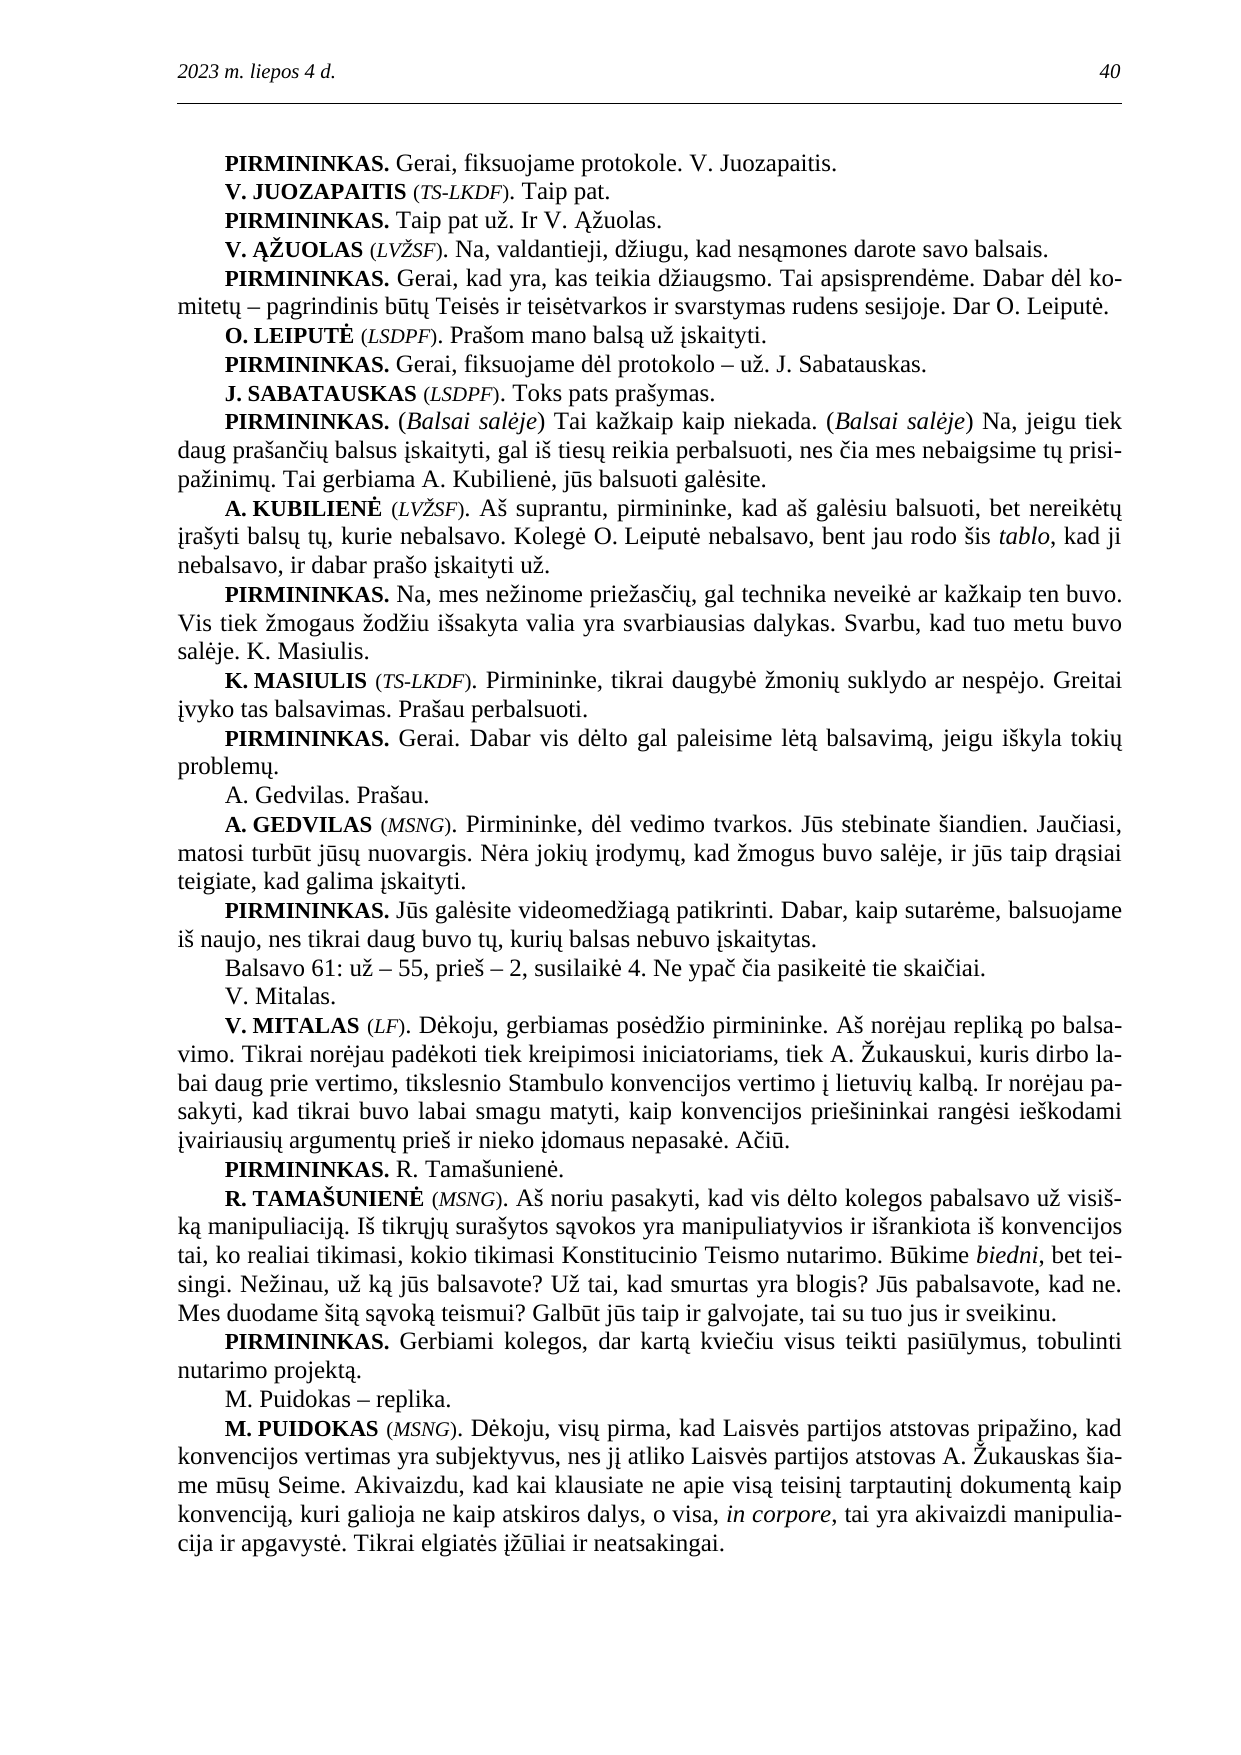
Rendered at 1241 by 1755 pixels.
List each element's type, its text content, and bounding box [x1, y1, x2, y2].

text PIRMININKAS. Na, mes ne­ži­nome prie­žas­čių, gal tech­ni­ka ne­vei­kė ar kaž­kaip ten bu­vo. Vis tiek žmo­gaus žo­džiu iš­sa­ky­ta va­lia yra svar­biau­sias da­ly­kas. Svar­bu, kad tuo me­tu bu­vo sa­lė­je. K. Ma­siu­lis. [177, 579, 1122, 665]
text A. Ged­vi­las. Pra­šau. [177, 780, 1122, 809]
text M. PUIDOKAS (MSNG). Dė­ko­ju, vi­sų pir­ma, kad Lais­vės par­ti­jos at­sto­vas pri­pa­ži­no, kad kon­ven­ci­jos ver­ti­mas yra sub­jek­ty­vus, nes jį at­li­ko Lais­vės par­ti­jos at­sto­vas A. Žu­kaus­kas šia­me mū­sų Sei­me. Aki­vaiz­du, kad kai klau­sia­te ne apie vi­są tei­si­nį tarp­tau­ti­nį do­ku­men­tą kaip kon­ven­ci­ją, ku­ri ga­lio­ja ne kaip at­ski­ros da­lys, o vi­sa, in cor­po­re, tai yra aki­vaiz­di ma­ni­pu­lia­ci­ja ir ap­ga­vys­tė. Tik­rai el­gia­tės įžū­liai ir ne­at­sa­kin­gai. [177, 1413, 1122, 1556]
text PIRMININKAS. R. Ta­ma­šu­nie­nė. [177, 1154, 1122, 1183]
text PIRMININKAS. Ge­rai, fik­suo­ja­me pro­to­ko­le. V. Juo­za­pai­tis. [177, 148, 1122, 176]
text A. KUBILIENĖ (LVŽSF). Aš su­pran­tu, pir­mi­nin­ke, kad aš ga­lė­siu bal­suo­ti, bet ne­rei­kė­tų įra­šy­ti bal­sų tų, ku­rie ne­bal­sa­vo. Ko­le­gė O. Lei­pu­tė ne­bal­sa­vo, bent jau ro­do šis tab­lo, kad ji ne­bal­sa­vo, ir da­bar pra­šo įskai­ty­ti už. [177, 493, 1122, 579]
text PIRMININKAS. Ger­bia­mi ko­le­gos, dar kar­tą kvie­čiu vi­sus teik­ti pa­siū­ly­mus, to­bu­lin­ti nu­ta­ri­mo pro­jek­tą. [177, 1326, 1122, 1384]
text A. GEDVILAS (MSNG). Pir­mi­nin­ke, dėl ve­di­mo tvar­kos. Jūs ste­bi­na­te šian­dien. Jau­čia­si, ma­to­si tur­būt jū­sų nuo­var­gis. Nė­ra jo­kių įro­dy­mų, kad žmo­gus bu­vo sa­lė­je, ir jūs taip drą­siai tei­gia­te, kad ga­li­ma įskai­ty­ti. [177, 809, 1122, 895]
text M. Pui­do­kas – re­pli­ka. [177, 1384, 1122, 1413]
text PIRMININKAS. Ge­rai, kad yra, kas tei­kia džiaugs­mo. Tai ap­si­spren­dė­me. Da­bar dėl ko­mi­te­tų – pa­grin­di­nis bū­tų Tei­sės ir tei­sėt­var­kos ir svars­ty­mas ru­dens se­si­jo­je. Dar O. Lei­pu­tė. [177, 263, 1122, 320]
text K. MASIULIS (TS-LKDF). Pir­mi­nin­ke, tik­rai dau­gy­bė žmo­nių su­kly­do ar ne­spė­jo. Grei­tai įvy­ko tas bal­sa­vi­mas. Pra­šau per­bal­suo­ti. [177, 665, 1122, 723]
text J. SABATAUSKAS (LSDPF). Toks pats pra­šy­mas. [177, 378, 1122, 406]
text Bal­sa­vo 61: už – 55, prieš – 2, su­si­lai­kė 4. Ne ypač čia pa­si­kei­tė tie skai­čiai. [177, 953, 1122, 981]
text PIRMININKAS. Ge­rai, fik­suo­ja­me dėl pro­to­ko­lo – už. J. Sa­ba­taus­kas. [177, 349, 1122, 378]
text PIRMININKAS. (Bal­sai sa­lė­je) Tai kaž­kaip kaip nie­ka­da. (Bal­sai sa­lė­je) Na, jei­gu tiek daug pra­šan­čių bal­sus įskai­ty­ti, gal iš tie­sų rei­kia per­bal­suo­ti, nes čia mes ne­baig­si­me tų pri­si­pa­ži­ni­mų. Tai ger­bia­ma A. Ku­bi­lie­nė, jūs bal­suo­ti ga­lė­si­te. [177, 406, 1122, 493]
text PIRMININKAS. Ge­rai. Da­bar vis dėl­to gal pa­lei­si­me lė­tą bal­sa­vi­mą, jei­gu iš­ky­la to­kių pro­ble­mų. [177, 723, 1122, 780]
text PIRMININKAS. Jūs ga­lė­si­te vi­de­o­me­džia­gą pa­tik­rin­ti. Da­bar, kaip su­ta­rė­me, bal­suo­ja­me iš nau­jo, nes tik­rai daug bu­vo tų, ku­rių bal­sas ne­bu­vo įskai­ty­tas. [177, 895, 1122, 953]
text V. Mi­ta­las. [177, 981, 1122, 1010]
text V. MITALAS (LF). Dė­ko­ju, ger­bia­mas po­sė­džio pir­mi­nin­ke. Aš no­rė­jau re­pli­ką po bal­sa­vi­mo. Tik­rai no­rė­jau pa­dė­ko­ti tiek krei­pi­mo­si ini­cia­to­riams, tiek A. Žu­kaus­kui, ku­ris dir­bo la­bai daug prie ver­ti­mo, tiks­les­nio Stam­bu­lo kon­ven­ci­jos ver­ti­mo į lie­tu­vių kal­bą. Ir no­rė­jau pa­sa­ky­ti, kad tik­rai bu­vo la­bai sma­gu ma­ty­ti, kaip kon­ven­ci­jos prie­ši­nin­kai ran­gė­si ieš­ko­da­mi įvai­riau­sių ar­gu­men­tų prieš ir nie­ko įdo­maus ne­pa­sa­kė. Ačiū. [177, 1010, 1122, 1154]
text O. LEIPUTĖ (LSDPF). Pra­šom ma­no bal­są už įskai­ty­ti. [177, 320, 1122, 349]
text R. TAMAŠUNIENĖ (MSNG). Aš no­riu pa­sa­ky­ti, kad vis dėl­to ko­le­gos pa­bal­sa­vo už vi­siš­ką ma­ni­pu­lia­ci­ją. Iš tik­rų­jų su­ra­šy­tos są­vo­kos yra ma­ni­pu­lia­ty­vios ir iš­ran­kio­ta iš kon­ven­ci­jos tai, ko re­a­liai ti­ki­ma­si, ko­kio ti­ki­ma­si Kon­sti­tu­ci­nio Teis­mo nu­ta­ri­mo. Bū­ki­me bied­ni, bet tei­sin­gi. Ne­ži­nau, už ką jūs bal­sa­vo­te? Už tai, kad smur­tas yra blo­gis? Jūs pa­bal­sa­vo­te, kad ne. Mes duo­da­me ši­tą są­vo­ką teis­mui? Gal­būt jūs taip ir gal­vo­ja­te, tai su tuo jus ir svei­ki­nu. [177, 1183, 1122, 1326]
text V. ĄŽUOLAS (LVŽSF). Na, val­dan­tie­ji, džiu­gu, kad ne­są­mo­nes da­ro­te sa­vo bal­sais. [177, 234, 1122, 263]
text V. JUOZAPAITIS (TS-LKDF). Taip pat. [177, 176, 1122, 205]
text PIRMININKAS. Taip pat už. Ir V. Ąžuo­las. [177, 205, 1122, 234]
